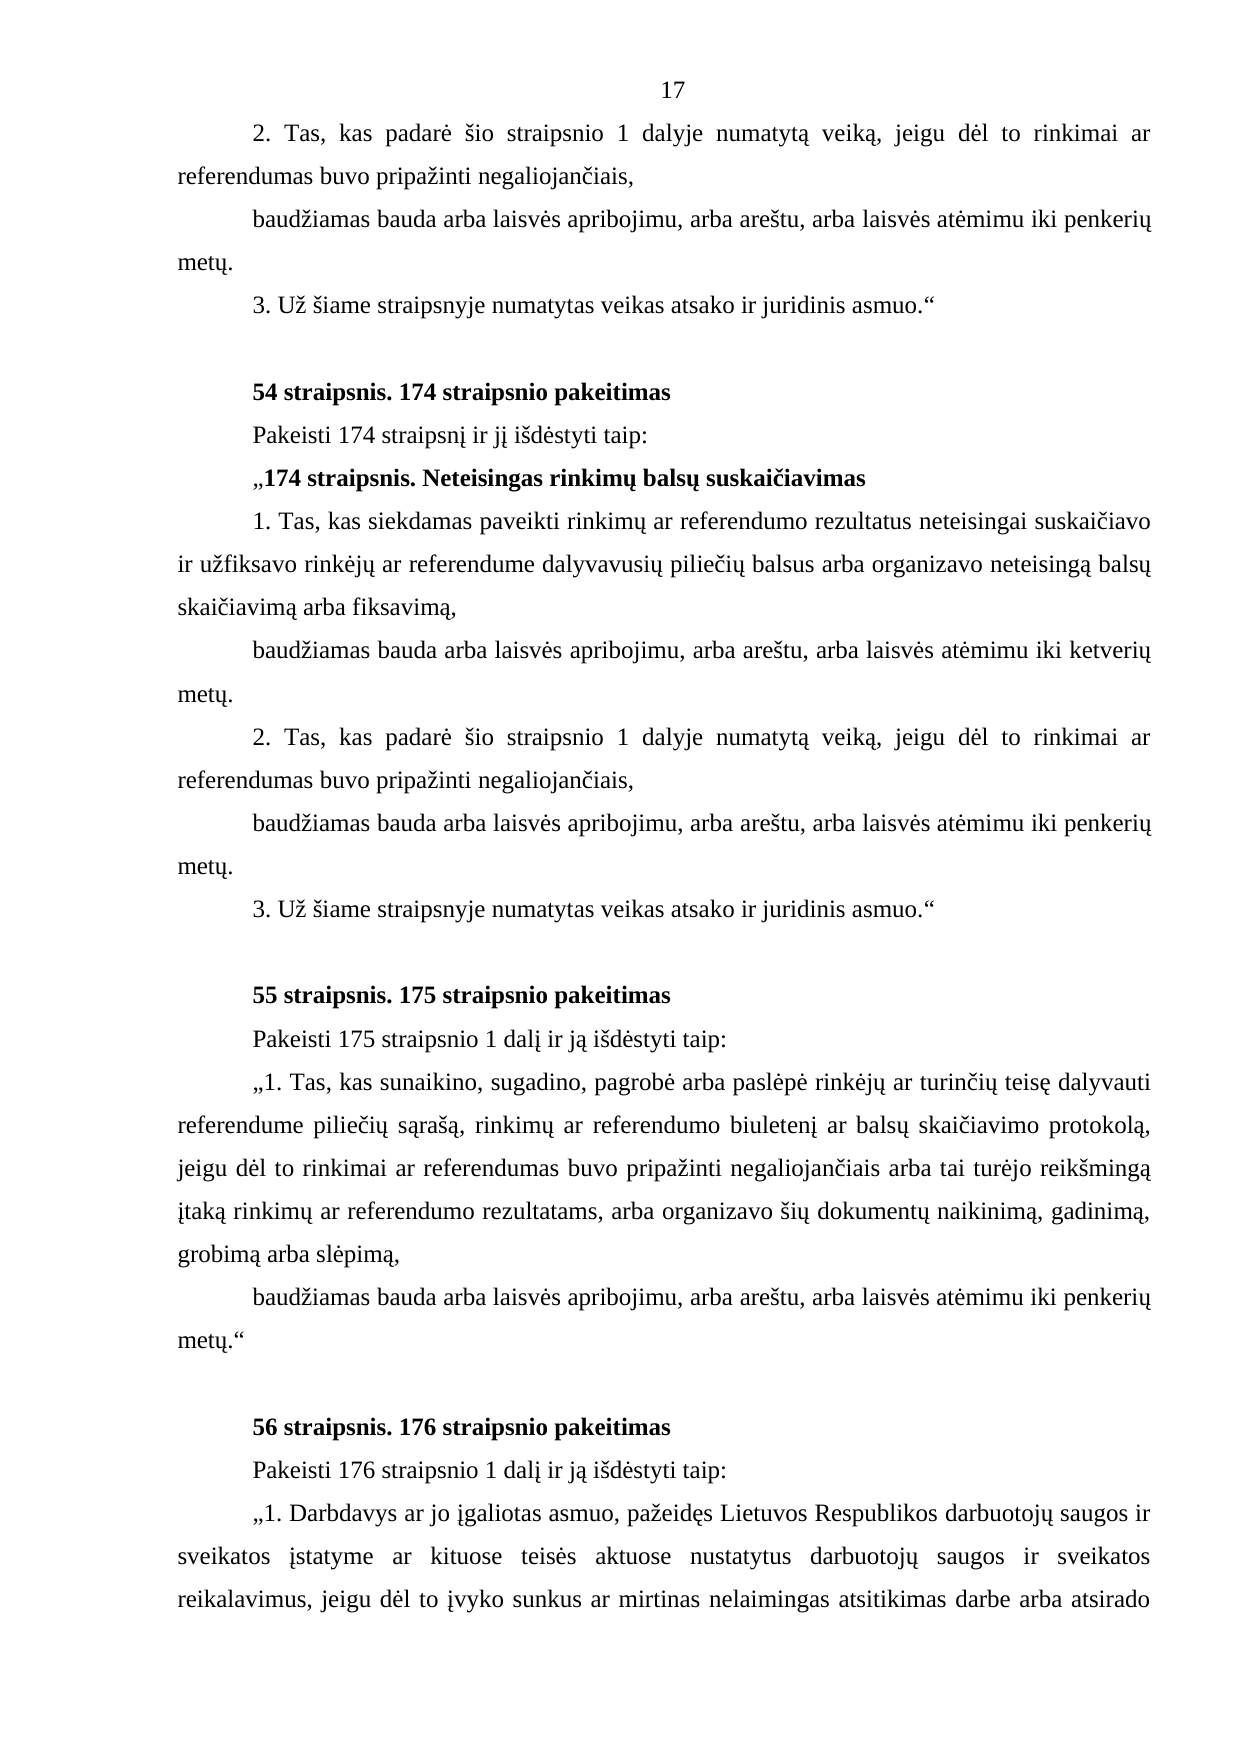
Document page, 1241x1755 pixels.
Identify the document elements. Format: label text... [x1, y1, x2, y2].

text 56 straipsnis. 176 straipsnio pakeitimas [177, 1412, 1152, 1441]
text Pakeisti 175 straipsnio 1 dalį ir ją išdėstyti taip: [177, 1024, 1152, 1052]
text 1. Tas, kas siekdamas paveikti rinkimų ar referendumo rezultatus neteisingai suskaičiavo ir užfiksavo rinkėjų ar referendume dalyvavusių piliečių balsus arba organizavo neteisingą balsų skaičiavimą arba fiksavimą, [177, 506, 1152, 621]
text „1. Darbdavys ar jo įgaliotas asmuo, pažeidęs Lietuvos Respublikos darbuotojų saugos ir sveikatos įstatyme ar kituose teisės aktuose nustatytus darbuotojų saugos ir sveikatos reikalavimus, jeigu dėl to įvyko sunkus ar mirtinas nelaimingas atsitikimas darbe arba atsirado [177, 1498, 1152, 1613]
text baudžiamas bauda arba laisvės apribojimu, arba areštu, arba laisvės atėmimu iki ketverių metų. [177, 636, 1152, 707]
text „1. Tas, kas sunaikino, sugadino, pagrobė arba paslėpė rinkėjų ar turinčių teisę dalyvauti referendume piliečių sąrašą, rinkimų ar referendumo biuletenį ar balsų skaičiavimo protokolą, jeigu dėl to rinkimai ar referendumas buvo pripažinti negaliojančiais arba tai turėjo reikšmingą įtaką rinkimų ar referendumo rezultatams, arba organizavo šių dokumentų naikinimą, gadinimą, grobimą arba slėpimą, [177, 1067, 1152, 1268]
text baudžiamas bauda arba laisvės apribojimu, arba areštu, arba laisvės atėmimu iki penkerių metų. [177, 808, 1152, 880]
text Pakeisti 176 straipsnio 1 dalį ir ją išdėstyti taip: [177, 1455, 1152, 1484]
text baudžiamas bauda arba laisvės apribojimu, arba areštu, arba laisvės atėmimu iki penkerių metų. [177, 204, 1152, 276]
text 3. Už šiame straipsnyje numatytas veikas atsako ir juridinis asmuo.“ [177, 894, 1152, 923]
text „174 straipsnis. Neteisingas rinkimų balsų suskaičiavimas [177, 463, 1152, 492]
text 2. Tas, kas padarė šio straipsnio 1 dalyje numatytą veiką, jeigu dėl to rinkimai ar referendumas buvo pripažinti negaliojančiais, [177, 722, 1152, 794]
text 2. Tas, kas padarė šio straipsnio 1 dalyje numatytą veiką, jeigu dėl to rinkimai ar referendumas buvo pripažinti negaliojančiais, [177, 118, 1152, 190]
text baudžiamas bauda arba laisvės apribojimu, arba areštu, arba laisvės atėmimu iki penkerių metų.“ [177, 1282, 1152, 1354]
text 55 straipsnis. 175 straipsnio pakeitimas [177, 981, 1152, 1009]
text 3. Už šiame straipsnyje numatytas veikas atsako ir juridinis asmuo.“ [177, 291, 1152, 319]
text 54 straipsnis. 174 straipsnio pakeitimas [177, 377, 1152, 406]
text Pakeisti 174 straipsnį ir jį išdėstyti taip: [177, 420, 1152, 449]
